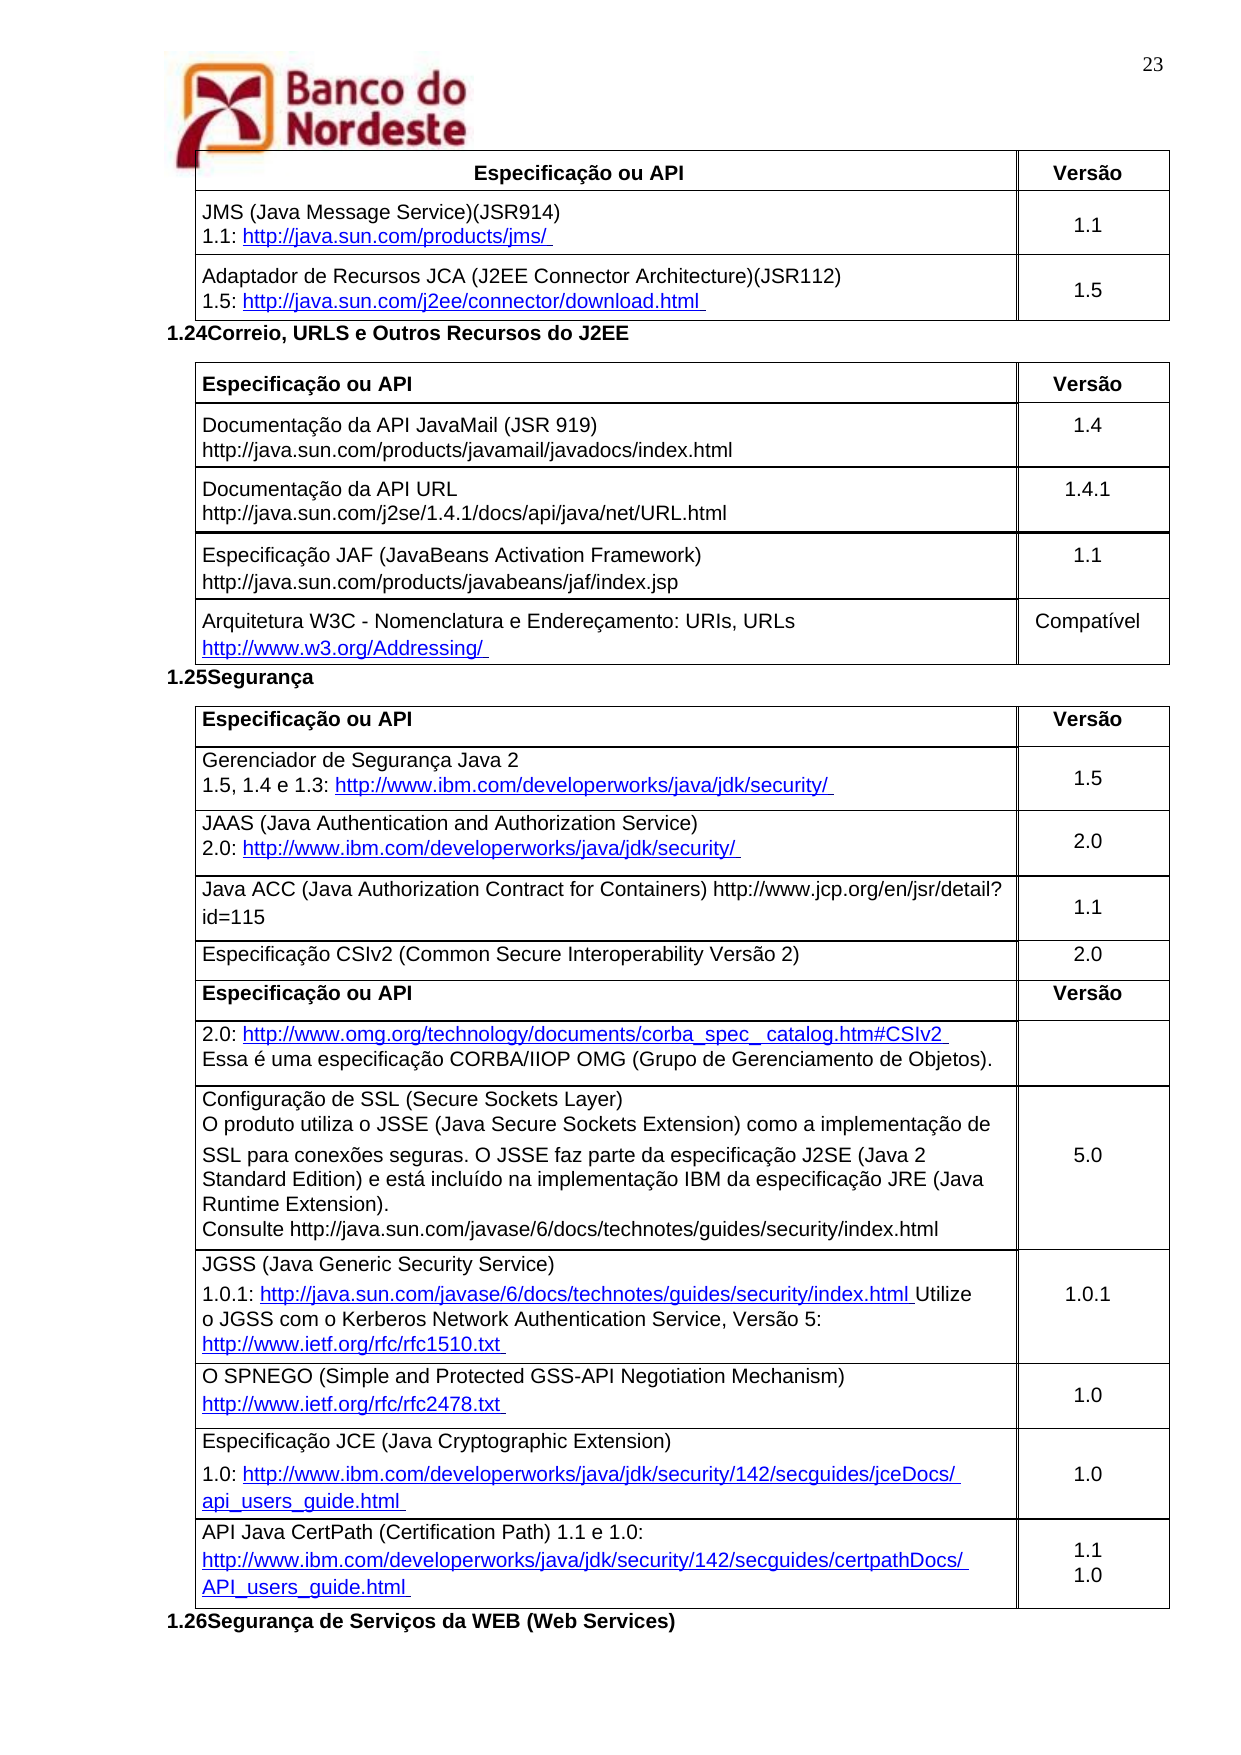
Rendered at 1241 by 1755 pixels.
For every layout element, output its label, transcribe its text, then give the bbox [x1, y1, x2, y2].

table_header Especificação ou API [196, 151, 1016, 189]
text 1.26Segurança de Serviços da WEB (Web Services) [167, 1609, 1170, 1633]
table_cell Versão [1019, 981, 1169, 1020]
table_cell Java ACC (Java Authorization Contract for Containers) http://www.jcp.org/en/jsr/detail?id=115 [196, 877, 1016, 939]
table_cell [1019, 1429, 1169, 1462]
table_cell 1.0.1 [1019, 1282, 1169, 1363]
table_header Especificação ou API [196, 707, 1016, 746]
table_cell JAAS (Java Authentication and Authorization Service) 2.0: http://www.ibm.com/developerworks/java/jdk/security/ [196, 811, 1016, 875]
table_cell Especificação CSIv2 (Common Secure Interoperability Versão 2) [196, 942, 1016, 980]
table_cell Adaptador de Recursos JCA (J2EE Connector Architecture)(JSR112) 1.5: http://java.sun.com/j2ee/connector/download.html [196, 255, 1016, 320]
table_cell 1.1 [1019, 877, 1169, 939]
table_cell API Java CertPath (Certification Path) 1.1 e 1.0: http://www.ibm.com/developerworks/java/jdk/security/142/secguides/certpathDocs/ API_users_guide.html [196, 1520, 1016, 1608]
text 1.25Segurança [167, 664, 1170, 688]
table_cell 2.0 [1019, 811, 1169, 875]
text 1.24Correio, URLS e Outros Recursos do J2EE [167, 321, 1170, 345]
table_cell 1.0: http://www.ibm.com/developerworks/java/jdk/security/142/secguides/jceDocs/ api_users_guide.html [196, 1462, 1016, 1518]
table_cell 2.0 [1019, 941, 1169, 980]
table_cell Especificação ou API [196, 981, 1016, 1020]
table_cell 1.5 [1019, 747, 1169, 810]
table_cell 1.5 [1019, 255, 1169, 320]
table_cell [1019, 1087, 1169, 1143]
table_cell Gerenciador de Segurança Java 2 1.5, 1.4 e 1.3: http://www.ibm.com/developerworks/java/jdk/security/ [196, 748, 1016, 810]
table_header Versão [1019, 151, 1169, 189]
table_cell 1.0.1: http://java.sun.com/javase/6/docs/technotes/guides/security/index.html Utilize o JGSS com o Kerberos Network Authentication Service, Versão 5: http://www.ietf.org/rfc/rfc1510.txt [196, 1282, 1016, 1363]
table_cell 1.1 1.0 [1019, 1520, 1169, 1608]
table_cell [1019, 1021, 1169, 1085]
table_cell 1.0 [1019, 1364, 1169, 1428]
table_cell O SPNEGO (Simple and Protected GSS-API Negotiation Mechanism) http://www.ietf.org/rfc/rfc2478.txt [196, 1364, 1016, 1428]
table_cell 5.0 [1019, 1143, 1169, 1249]
table_cell 1.0 [1019, 1462, 1169, 1518]
table_cell 1.1 [1019, 191, 1169, 254]
table_cell 2.0: http://www.omg.org/technology/documents/corba_spec_ catalog.htm#CSIv2 Essa é uma especificação CORBA/IIOP OMG (Grupo de Gerenciamento de Objetos). [196, 1022, 1016, 1085]
table_cell Especificação JAF (JavaBeans Activation Framework) http://java.sun.com/products/javabeans/jaf/index.jsp [196, 534, 1016, 597]
table_cell SSL para conexões seguras. O JSSE faz parte da especificação J2SE (Java 2 Standard Edition) e está incluído na implementação IBM da especificação JRE (Java Runtime Extension). Consulte http://java.sun.com/javase/6/docs/technotes/guides/security/index.html [196, 1143, 1016, 1249]
table_header Especificação ou API [196, 363, 1016, 402]
table_cell 1.4.1 [1019, 468, 1169, 531]
table_cell 1.4 [1019, 403, 1169, 466]
table_cell Configuração de SSL (Secure Sockets Layer) O produto utiliza o JSSE (Java Secure Sockets Extension) como a implementação de [196, 1087, 1016, 1143]
table_cell [1019, 1250, 1169, 1282]
table_cell Compatível [1019, 599, 1169, 663]
table_header Versão [1019, 363, 1169, 402]
table_header Versão [1019, 707, 1169, 746]
table_cell Documentação da API URL http://java.sun.com/j2se/1.4.1/docs/api/java/net/URL.html [196, 468, 1016, 531]
table_cell Especificação JCE (Java Cryptographic Extension) [196, 1429, 1016, 1462]
table_cell JMS (Java Message Service)(JSR914) 1.1: http://java.sun.com/products/jms/ [196, 191, 1016, 254]
table_cell Documentação da API JavaMail (JSR 919) http://java.sun.com/products/javamail/javadocs/index.html [196, 404, 1016, 466]
table_cell Arquitetura W3C - Nomenclatura e Endereçamento: URIs, URLs http://www.w3.org/Addressing/ [196, 600, 1016, 663]
table_cell JGSS (Java Generic Security Service) [196, 1251, 1016, 1282]
table_cell 1.1 [1019, 534, 1169, 597]
